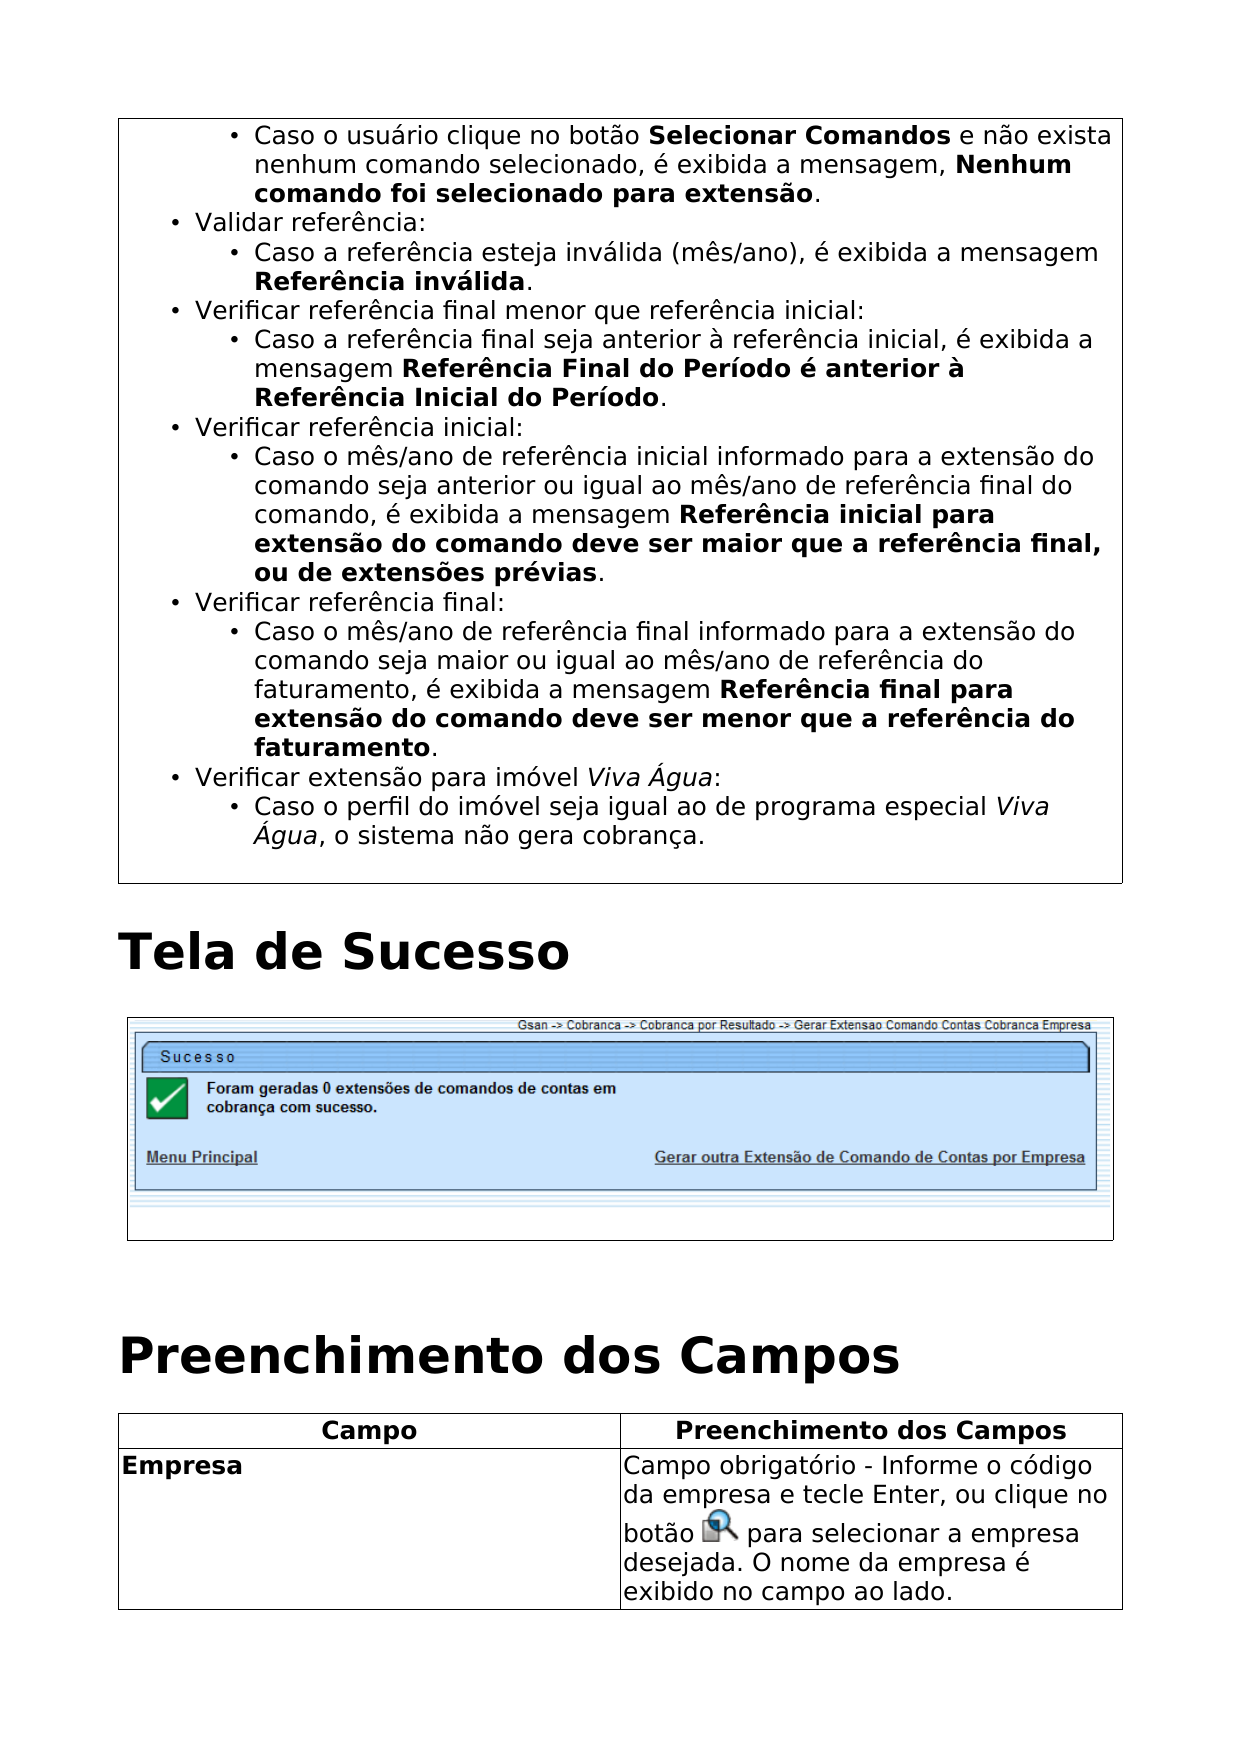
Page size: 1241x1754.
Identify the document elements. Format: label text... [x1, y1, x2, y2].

table_header [128, 1018, 1113, 1240]
table_header Antes de gerar a extensão dos comandos de contas em cobrança por empresa, o sistema efetua algumas validações: Verificar existência da empresa: Caso o código da empresa não exista no sistema, é exibida a mensagem Empresa inexistente. Validar data: Caso a data esteja inválida (dia/mês/ano), é exibida a mensagem Data inválida. Verificar data final menor que data inicial: Caso a data final seja anterior à data inicial, é exibida a mensagem Data Final do Período é anterior à Data Inicial do Período. Nenhum comando selecionado: Caso o usuário clique no botão Selecionar Comandos e não exista nenhum comando selecionado, é exibida a mensagem, Nenhum comando foi selecionado para extensão. Validar referência: Caso a referência esteja inválida (mês/ano), é exibida a mensagem Referência inválida. Verificar referência final menor que referência inicial: Caso a referência final seja anterior à referência inicial, é exibida a mensagem Referência Final do Período é anterior à Referência Inicial do Período. Verificar referência inicial: Caso o mês/ano de referência inicial informado para a extensão do comando seja anterior ou igual ao mês/ano de referência final do comando, é exibida a mensagem Referência inicial para extensão do comando deve ser maior que a referência final, ou de extensões prévias. Verificar referência final: Caso o mês/ano de referência final informado para a extensão do comando seja maior ou igual ao mês/ano de referência do faturamento, é exibida a mensagem Referência final para extensão do comando deve ser menor que a referência do faturamento. Verificar extensão para imóvel Viva Água: Caso o perfil do imóvel seja igual ao de programa especial Viva Água, o sistema não gera cobrança. [119, 119, 1122, 883]
table_cell Campo obrigatório - Informe o código da empresa e tecle Enter, ou clique no botão para selecionar a empresa desejada. O nome da empresa é exibido no campo ao lado. [621, 1449, 1122, 1609]
picture [702, 1509, 739, 1542]
subtitle Tela de Sucesso [118, 923, 1122, 981]
subtitle Preenchimento dos Campos [118, 1327, 1122, 1386]
table_header Preenchimento dos Campos [621, 1414, 1122, 1448]
table_cell Empresa [119, 1449, 620, 1609]
table_header Campo [119, 1414, 620, 1448]
picture [129, 1020, 1111, 1208]
